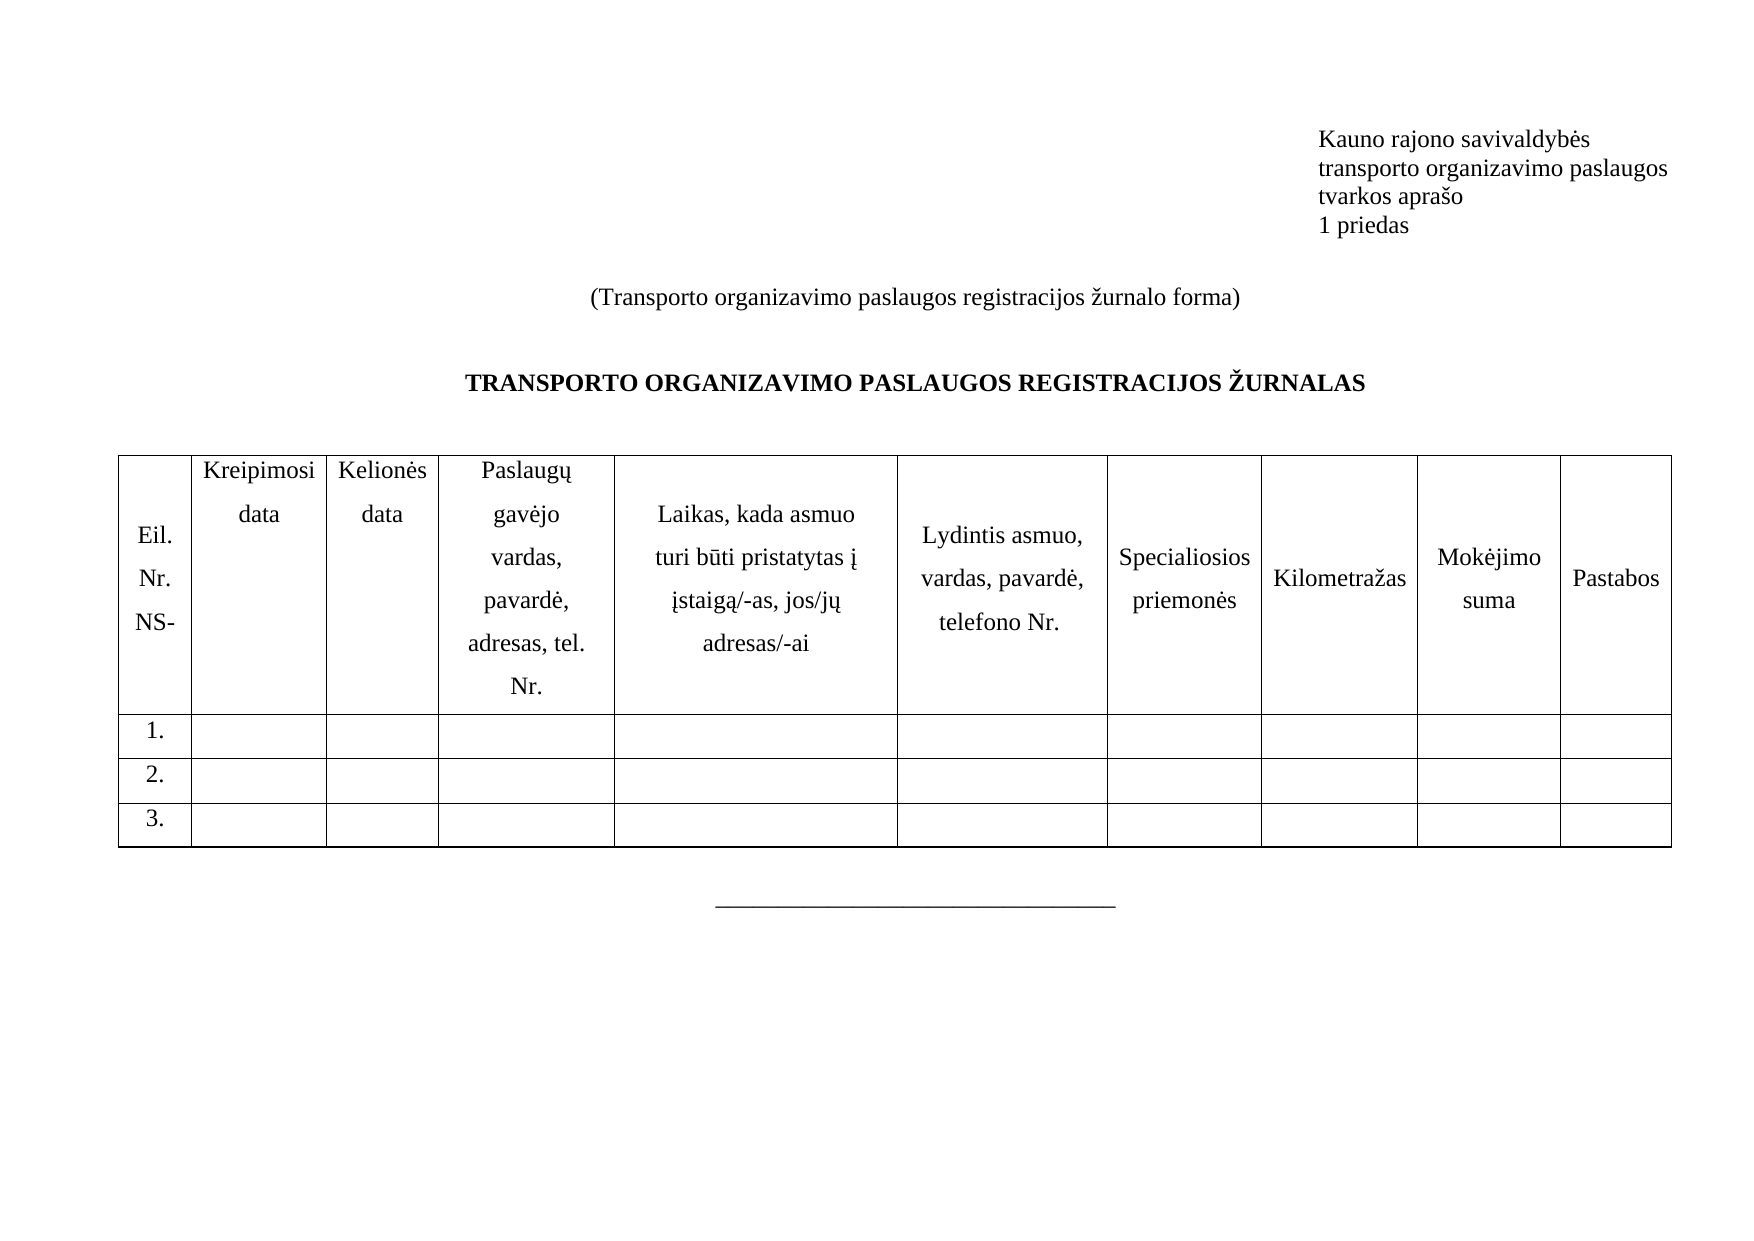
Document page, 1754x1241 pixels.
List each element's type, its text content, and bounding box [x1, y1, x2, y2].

table_cell [1262, 715, 1417, 758]
text Kauno rajono savivaldybės [1318, 124, 1713, 153]
table_header Laikas, kada asmuo turi būti pristatytas į įstaigą/-as, jos/jų adresas/-ai [615, 456, 897, 714]
table_header Specialiosios priemonės [1108, 456, 1261, 714]
table_cell [192, 759, 326, 802]
table_cell [898, 759, 1107, 802]
table_cell [439, 759, 614, 802]
table_cell [439, 804, 614, 846]
text transporto organizavimo paslaugos [1318, 153, 1713, 181]
table_cell 3. [119, 804, 191, 846]
table_cell [327, 759, 438, 802]
table_cell [327, 715, 438, 758]
table_cell [1561, 804, 1671, 846]
table_cell [1108, 759, 1261, 802]
table_cell [192, 804, 326, 846]
table_cell [615, 804, 897, 846]
text tvarkos aprašo [1318, 181, 1713, 210]
text –––––––––––––––––––––––––––––––– [118, 891, 1713, 919]
table_cell [615, 759, 897, 802]
table_cell [1262, 804, 1417, 846]
table_cell [1108, 715, 1261, 758]
text 1 priedas [1318, 210, 1713, 239]
table_cell 2. [119, 759, 191, 802]
table_cell [1418, 804, 1560, 846]
table_cell [1108, 804, 1261, 846]
table_cell [898, 804, 1107, 846]
table_header Lydintis asmuo, vardas, pavardė, telefono Nr. [898, 456, 1107, 714]
table_cell 1. [119, 715, 191, 758]
table_cell [898, 715, 1107, 758]
table_header Kelionės data [327, 456, 438, 714]
table_cell [327, 804, 438, 846]
table_cell [192, 715, 326, 758]
table_cell [1262, 759, 1417, 802]
table_header Kreipimosi data [192, 456, 326, 714]
table_header Pastabos [1561, 456, 1671, 714]
table_header Mokėjimo suma [1418, 456, 1560, 714]
table_header Paslaugų gavėjo vardas, pavardė, adresas, tel. Nr. [439, 456, 614, 714]
table_header Kilometražas [1262, 456, 1417, 714]
table_cell [1418, 759, 1560, 802]
table_cell [1561, 715, 1671, 758]
table_cell [1561, 759, 1671, 802]
table_cell [439, 715, 614, 758]
table_header Eil. Nr. NS- [119, 456, 191, 714]
text (Transporto organizavimo paslaugos registracijos žurnalo forma) [118, 282, 1713, 311]
text TRANSPORTO ORGANIZAVIMO PASLAUGOS REGISTRACIJOS ŽURNALAS [118, 368, 1713, 397]
table_cell [1418, 715, 1560, 758]
table_cell [615, 715, 897, 758]
